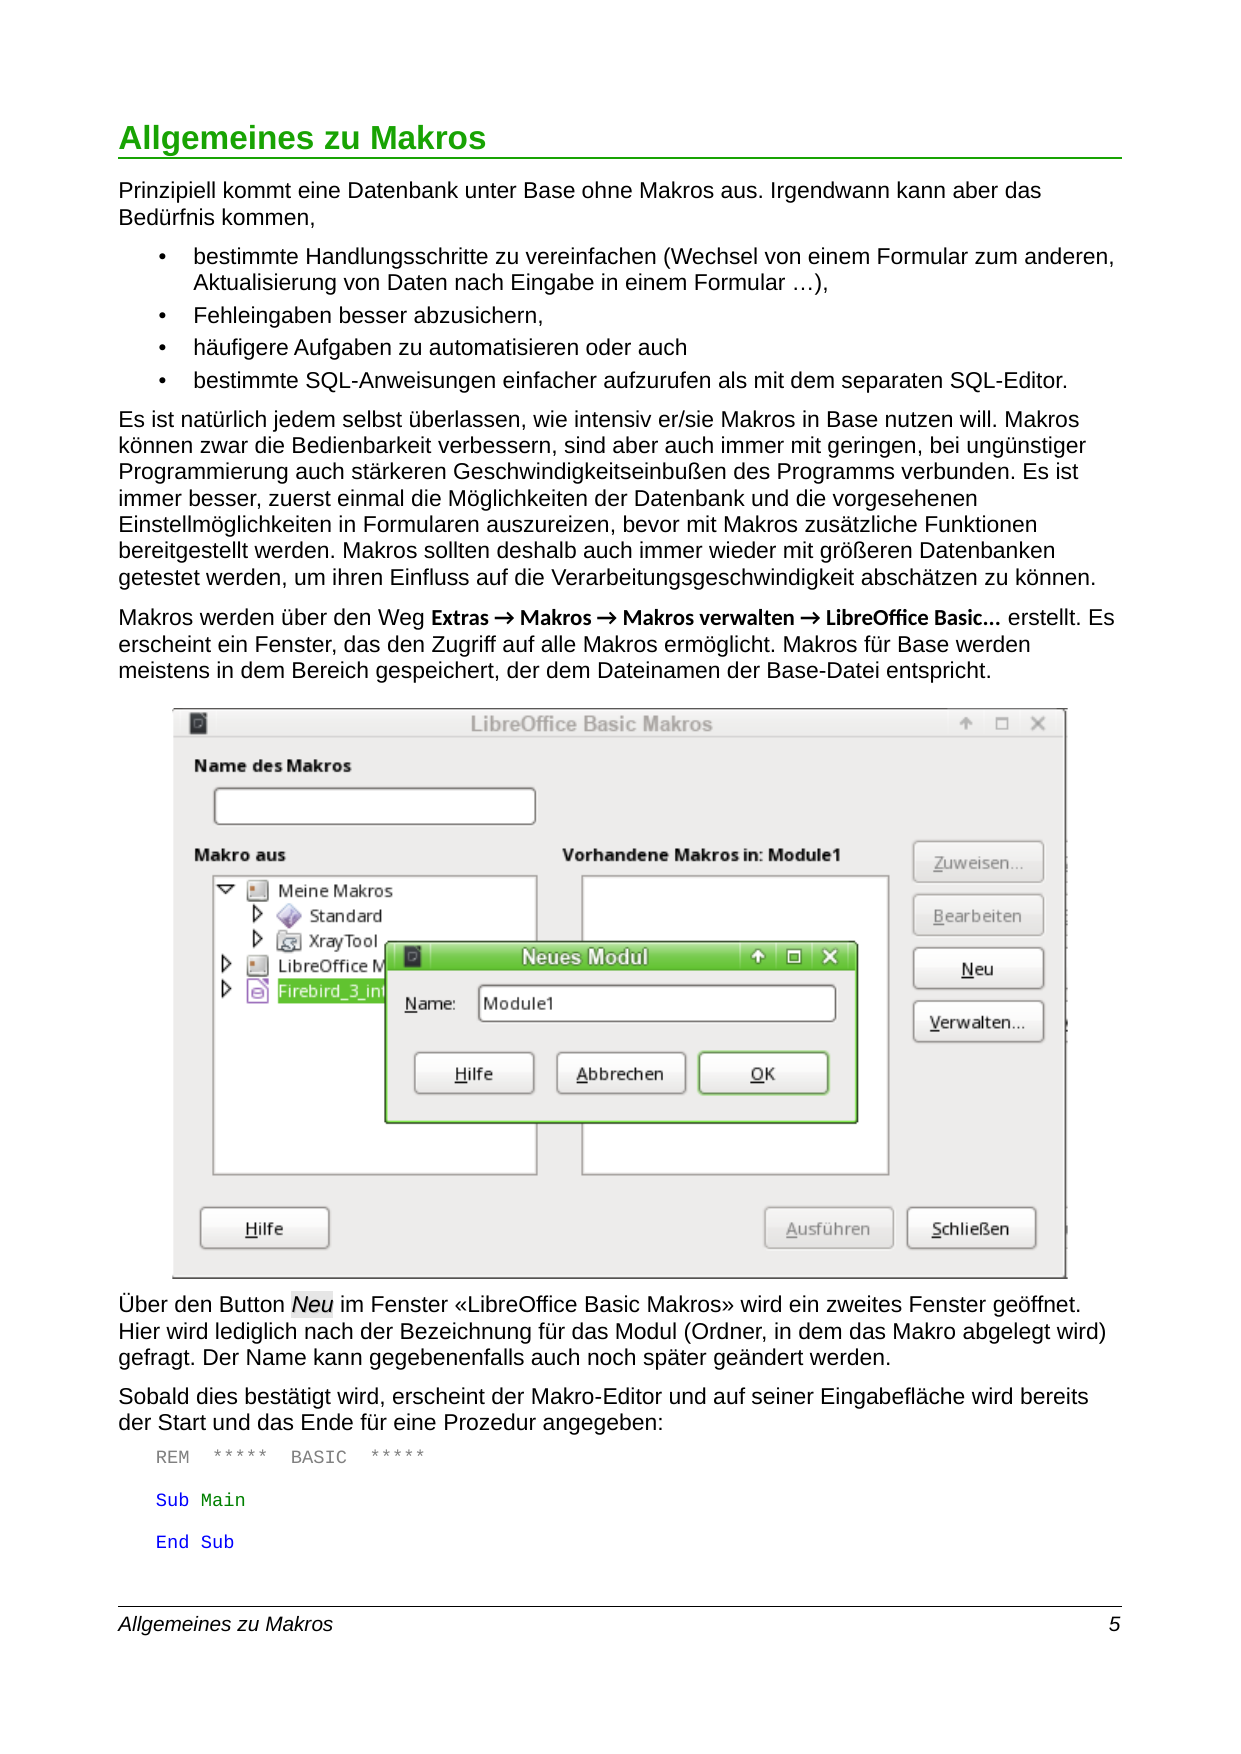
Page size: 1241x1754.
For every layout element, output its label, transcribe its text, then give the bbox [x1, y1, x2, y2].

text Es ist natürlich jedem selbst überlassen, wie intensiv er/sie Makros in Base nutzen will. Makros können zwar die Bedienbarkeit verbessern, sind aber auch immer mit geringen, bei ungünstiger Programmierung auch stärkeren Geschwindigkeitseinbußen des Programms verbunden. Es ist immer besser, zuerst einmal die Möglichkeiten der Datenbank und die vorgesehenen Einstellmöglichkeiten in Formularen auszureizen, bevor mit Makros zusätzliche Funktionen bereitgestellt werden. Makros sollten deshalb auch immer wieder mit größeren Datenbanken getestet werden, um ihren Einfluss auf die Verarbeitungsgeschwindigkeit abschätzen zu können. [118, 406, 1122, 590]
list Fehleingaben besser abzusichern, [156, 302, 1122, 328]
text Über den Button Neu im Fenster «LibreOffice Basic Makros» wird ein zweites Fenster geöffnet. Hier wird lediglich nach der Bezeichnung für das Modul (Ordner, in dem das Makro abgelegt wird) gefragt. Der Name kann gegebenenfalls auch noch später geändert werden. [118, 1291, 1122, 1370]
list bestimmte SQL-Anweisungen einfacher aufzurufen als mit dem separaten SQL-Editor. [156, 367, 1122, 393]
picture [172, 708, 1068, 1279]
text REM ***** BASIC ***** [156, 1448, 1122, 1469]
list bestimmte Handlungsschritte zu vereinfachen (Wechsel von einem Formular zum anderen, Aktualisierung von Daten nach Eingabe in einem Formular …), [156, 243, 1122, 295]
text Makros werden über den Weg Extras → Makros → Makros verwalten → LibreOffice Basic... erstellt. Es erscheint ein Fenster, das den Zugriff auf alle Makros ermöglicht. Makros für Base werden meistens in dem Bereich gespeichert, der dem Dateinamen der Base-Datei entspricht. [118, 603, 1122, 683]
list häufigere Aufgaben zu automatisieren oder auch [156, 334, 1122, 361]
text Sub Main [156, 1491, 1122, 1512]
subtitle Allgemeines zu Makros [118, 118, 1122, 157]
text End Sub [156, 1533, 1122, 1554]
text Sobald dies bestätigt wird, erscheint der Makro-Editor und auf seiner Eingabefläche wird bereits der Start und das Ende für eine Prozedur angegeben: [118, 1383, 1122, 1436]
text Prinzipiell kommt eine Datenbank unter Base ohne Makros aus. Irgendwann kann aber das Bedürfnis kommen, [118, 177, 1122, 230]
